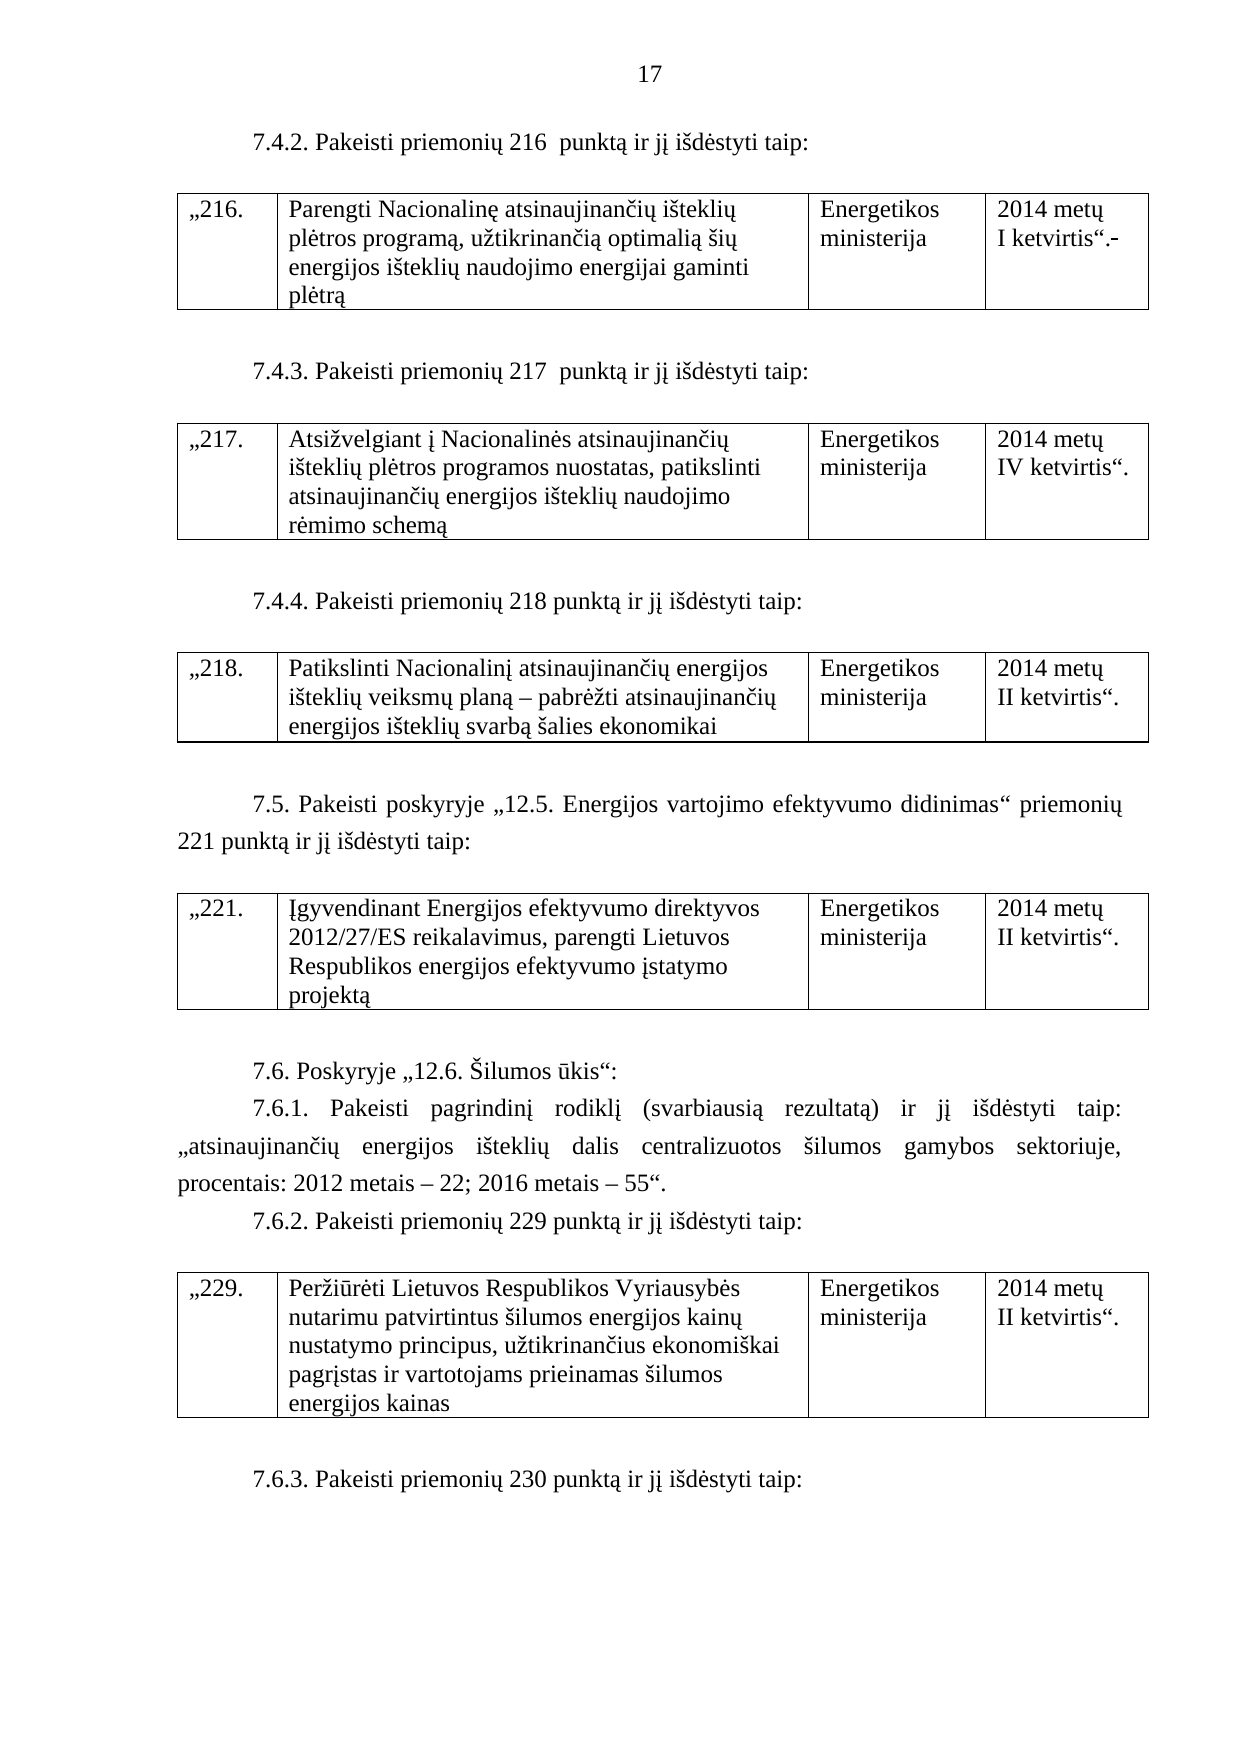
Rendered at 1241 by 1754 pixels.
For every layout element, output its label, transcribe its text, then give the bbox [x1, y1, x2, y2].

table_header Energetikos ministerija [809, 1273, 985, 1417]
table_header 2014 metų II ketvirtis“. [986, 653, 1148, 741]
table_header „218. [178, 653, 277, 741]
table_header Energetikos ministerija [809, 894, 985, 1008]
table_header „221. [178, 894, 277, 1008]
text 7.5. Pakeisti poskyryje „12.5. Energijos vartojimo efektyvumo didinimas“ priemonių 221 punktą ir jį išdėstyti taip: [177, 780, 1122, 855]
text 7.6.2. Pakeisti priemonių 229 punktą ir jį išdėstyti taip: [177, 1197, 1122, 1234]
table_header Patikslinti Nacionalinį atsinaujinančių energijos išteklių veiksmų planą – pabrėžti atsinaujinančių energijos išteklių svarbą šalies ekonomikai [278, 653, 808, 741]
table_header Energetikos ministerija [809, 424, 985, 539]
text 7.6.3. Pakeisti priemonių 230 punktą ir jį išdėstyti taip: [177, 1455, 1122, 1493]
table_header Energetikos ministerija [809, 194, 985, 309]
text 7.4.2. Pakeisti priemonių 216 punktą ir jį išdėstyti taip: [177, 118, 1122, 156]
table_header Parengti Nacionalinę atsinaujinančių išteklių plėtros programą, užtikrinančią optimalią šių energijos išteklių naudojimo energijai gaminti plėtrą [278, 194, 808, 309]
table_header „229. [178, 1273, 277, 1417]
table_header Įgyvendinant Energijos efektyvumo direktyvos 2012/27/ES reikalavimus, parengti Lietuvos Respublikos energijos efektyvumo įstatymo projektą [278, 894, 808, 1008]
table_header Peržiūrėti Lietuvos Respublikos Vyriausybės nutarimu patvirtintus šilumos energijos kainų nustatymo principus, užtikrinančius ekonomiškai pagrįstas ir vartotojams prieinamas šilumos energijos kainas [278, 1273, 808, 1417]
text 7.4.4. Pakeisti priemonių 218 punktą ir jį išdėstyti taip: [177, 577, 1122, 615]
table_header 2014 metų II ketvirtis“. [986, 894, 1148, 1008]
table_header 2014 metų IV ketvirtis“. [986, 424, 1148, 539]
table_header „216. [178, 194, 277, 309]
table_header Atsižvelgiant į Nacionalinės atsinaujinančių išteklių plėtros programos nuostatas, patikslinti atsinaujinančių energijos išteklių naudojimo rėmimo schemą [278, 424, 808, 539]
table_header Energetikos ministerija [809, 653, 985, 741]
text 7.4.3. Pakeisti priemonių 217 punktą ir jį išdėstyti taip: [177, 348, 1122, 385]
table_header 2014 metų I ketvirtis“. [986, 194, 1148, 309]
text 7.6.1. Pakeisti pagrindinį rodiklį (svarbiausią rezultatą) ir jį išdėstyti taip: „atsinaujinančių energijos išteklių dalis centralizuotos šilumos gamybos sektoriuje, procentais: 2012 metais – 22; 2016 metais – 55“. [177, 1084, 1122, 1197]
table_header „217. [178, 424, 277, 539]
text 7.6. Poskyryje „12.6. Šilumos ūkis“: [177, 1047, 1122, 1084]
table_header 2014 metų II ketvirtis“. [986, 1273, 1148, 1417]
